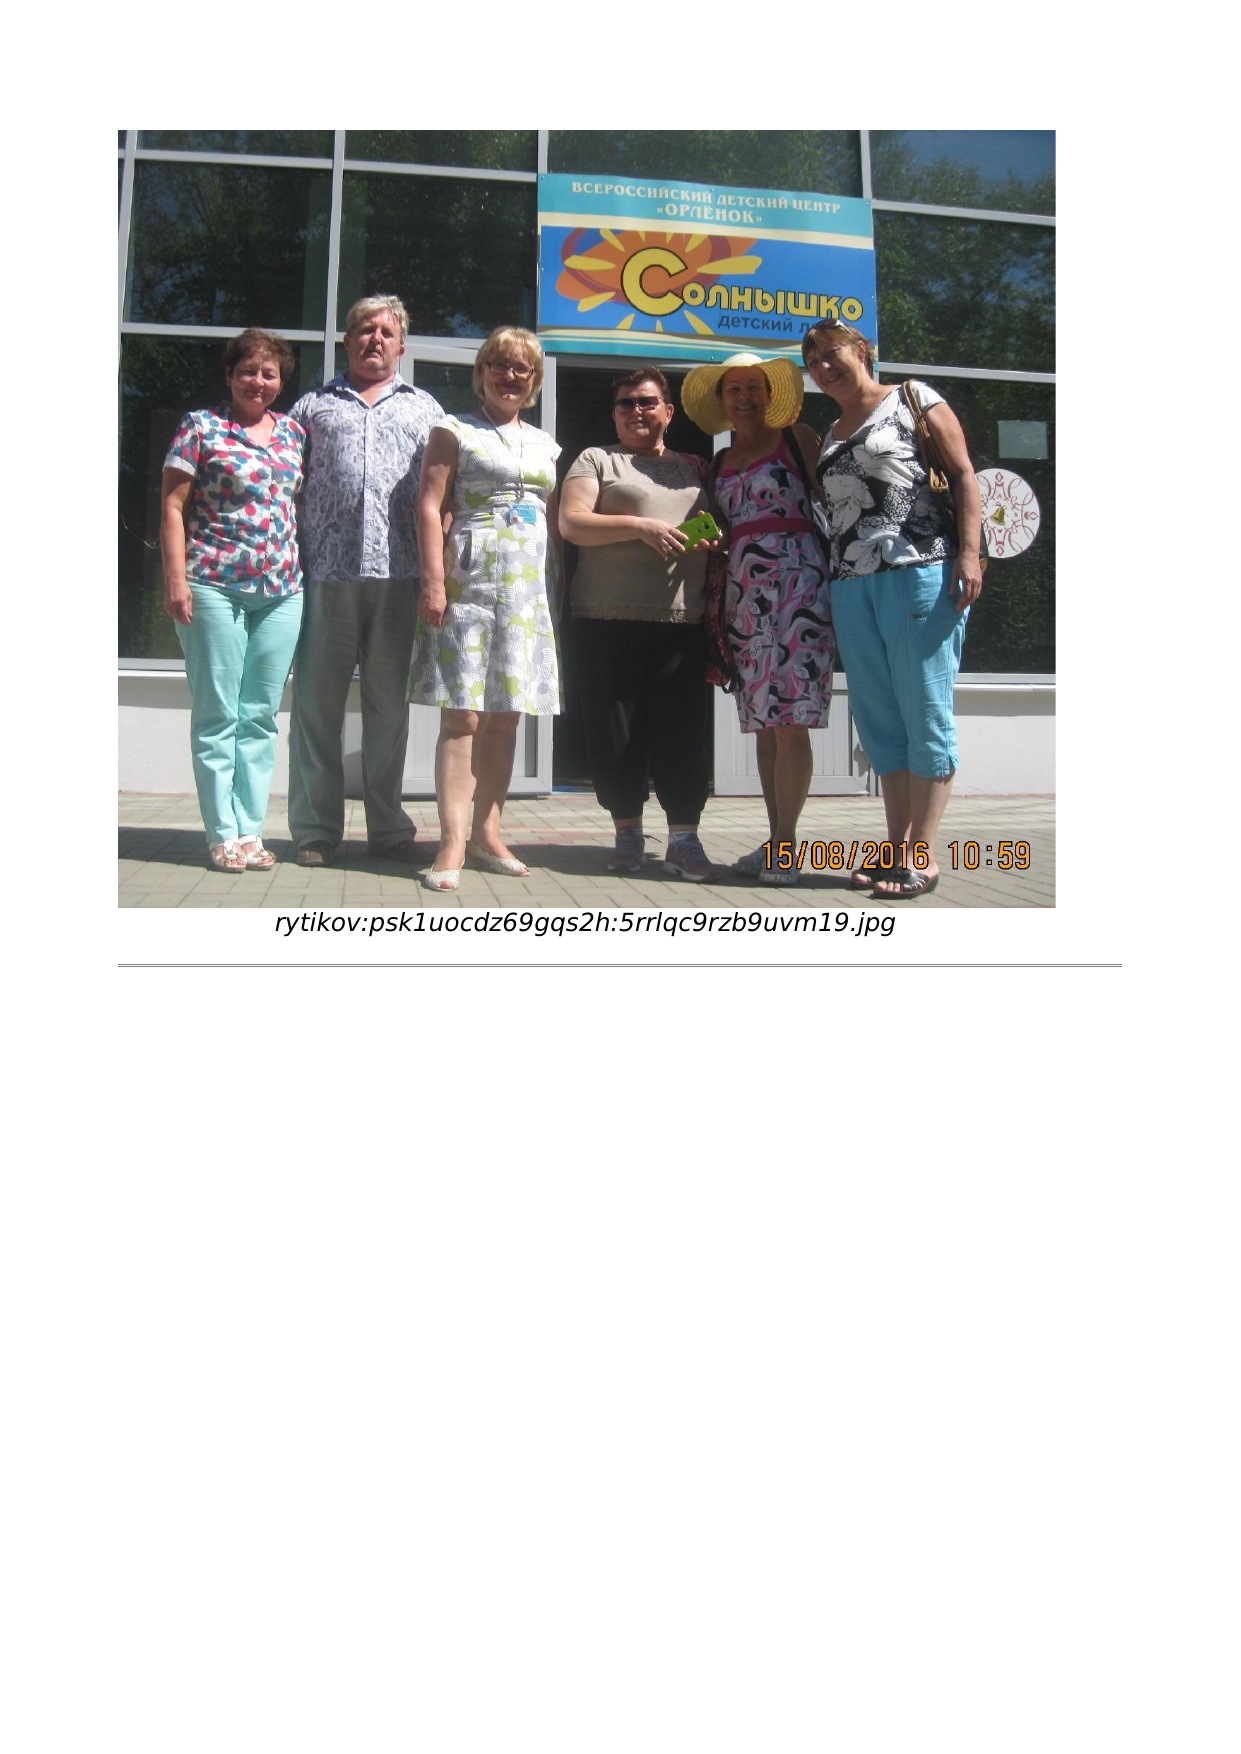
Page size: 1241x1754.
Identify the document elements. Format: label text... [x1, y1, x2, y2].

text rytikov:psk1uocdz69gqs2h:5rrlqc9rzb9uvm19.jpg [118, 908, 1056, 937]
picture [118, 130, 1056, 908]
